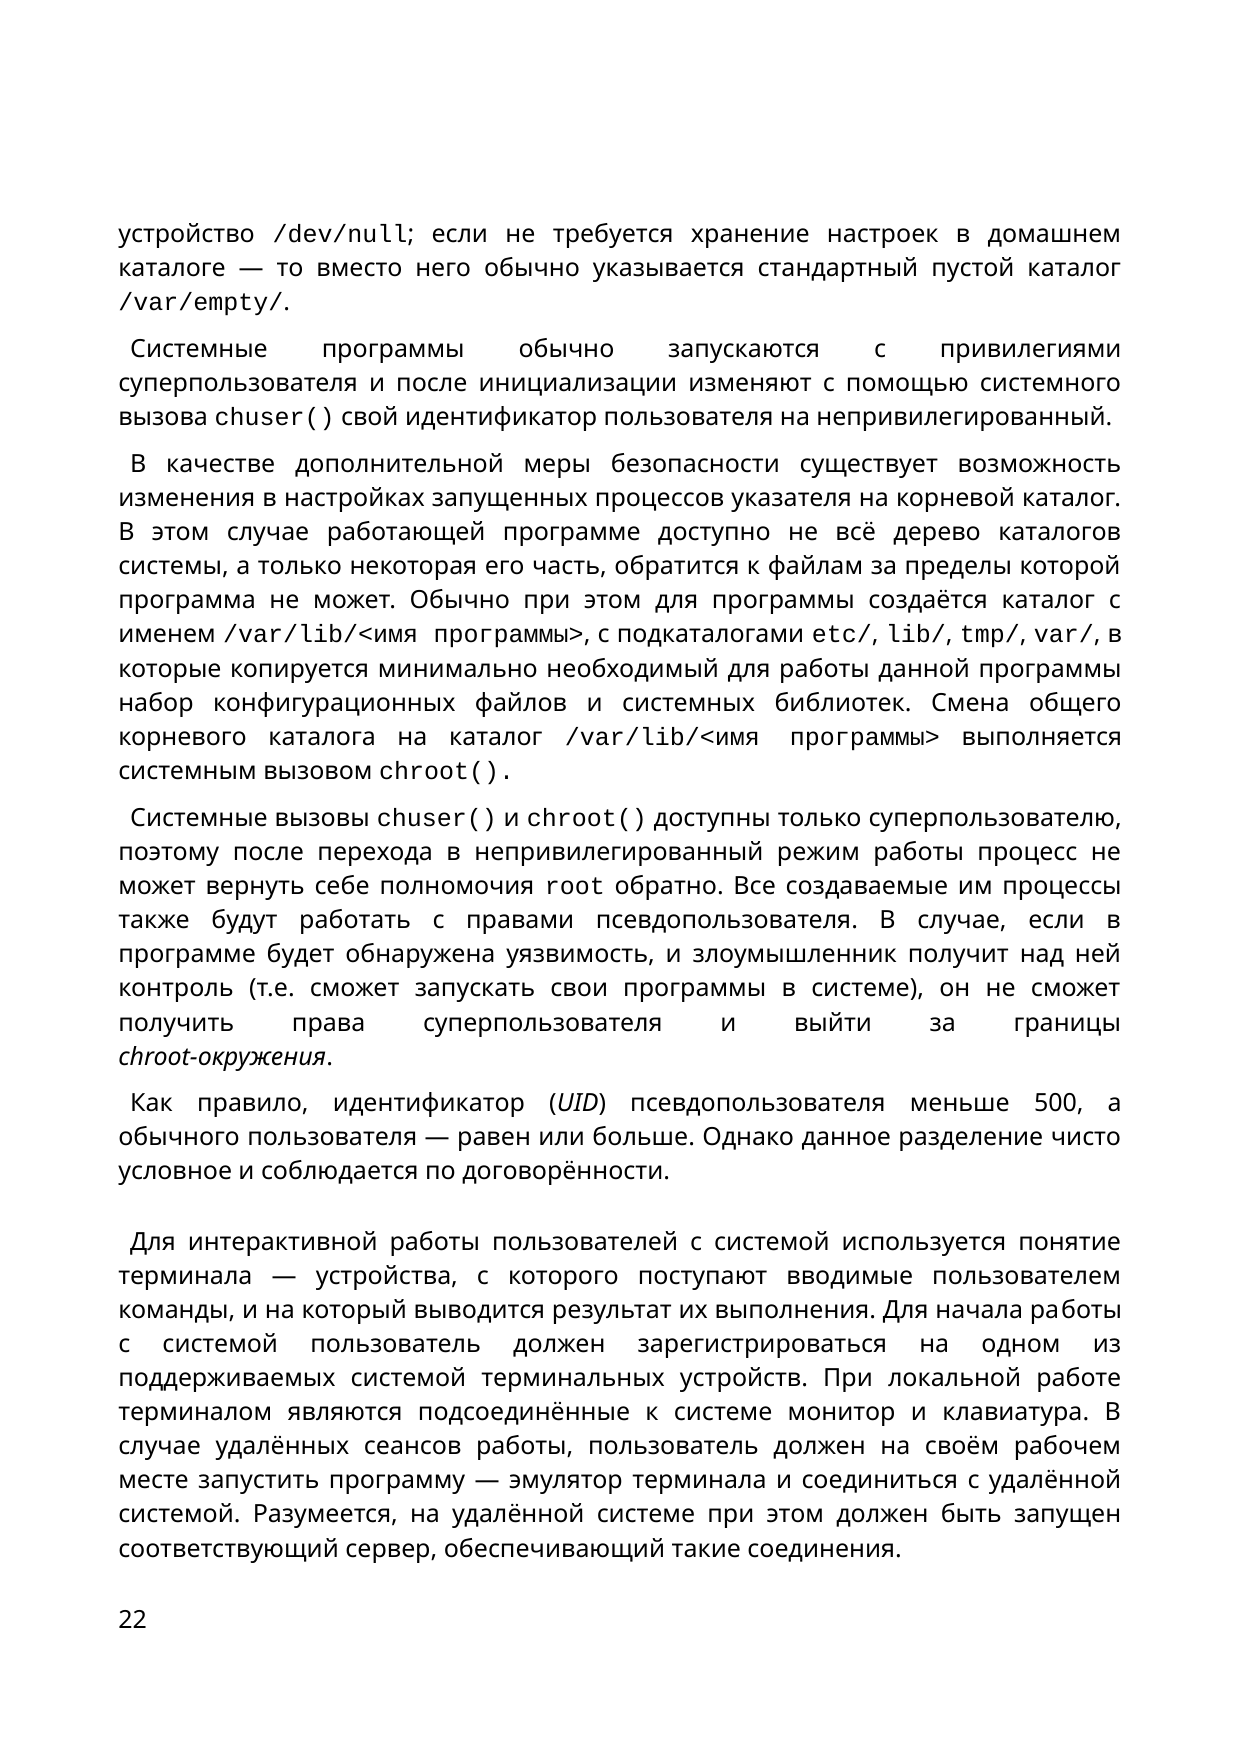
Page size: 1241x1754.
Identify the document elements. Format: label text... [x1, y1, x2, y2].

text Для интерактивной работы пользователей с системой используется понятие терминала — устройства, с которого поступают вводимые пользователем команды, и на который выводится результат их выполнения. Для начала работы с системой пользователь должен зарегистрироваться на одном из поддерживаемых системой терминальных устройств. При локальной работе терминалом являются подсоединённые к системе монитор и клавиатура. В случае удалённых сеансов работы, пользователь должен на своём рабочем месте запустить программу — эмулятор терминала и соединиться с удалённой системой. Разумеется, на удалённой системе при этом должен быть запущен соответствующий сервер, обеспечивающий такие соединения. [118, 1224, 1122, 1564]
text Системные вызовы chuser() и сhroot() доступны только суперпользователю, поэтому после перехода в непривилегированный режим работы процесс не может вернуть себе полномочия root обратно. Все создаваемые им процессы также будут работать с правами псевдопользователя. В случае, если в программе будет обнаружена уязвимость, и злоумышленник получит над ней контроль (т.е. сможет запускать свои программы в системе), он не сможет получить права суперпользователя и выйти за границы chroot-окружения. [118, 799, 1122, 1072]
text Системные программы обычно запускаются с привилегиями суперпользователя и после инициализации изменяют с помощью системного вызова chuser() свой идентификатор пользователя на непривилегированный. [118, 331, 1122, 433]
text Как правило, идентификатор (UID) псевдопользователя меньше 500, а обычного пользователя — равен или больше. Однако данное разделение чисто условное и соблюдается по договорённости. [118, 1085, 1122, 1187]
text В качестве дополнительной меры безопасности существует возможность изменения в настройках запущенных процессов указателя на корневой каталог. В этом случае работающей программе доступно не всё дерево каталогов системы, а только некоторая его часть, обратится к файлам за пределы которой программа не может. Обычно при этом для программы создаётся каталог с именем /var/lib/<имя программы>, с подкаталогами etc/, lib/, tmp/, var/, в которые копируется минимально необходимый для работы данной программы набор конфигурационных файлов и системных библиотек. Смена общего корневого каталога на каталог /var/lib/<имя программы> выполняется системным вызовом chroot(). [118, 446, 1122, 787]
text устройство /dev/null; если не требуется хранение настроек в домашнем каталоге — то вместо него обычно указывается стандартный пустой каталог /var/empty/. [118, 216, 1122, 318]
